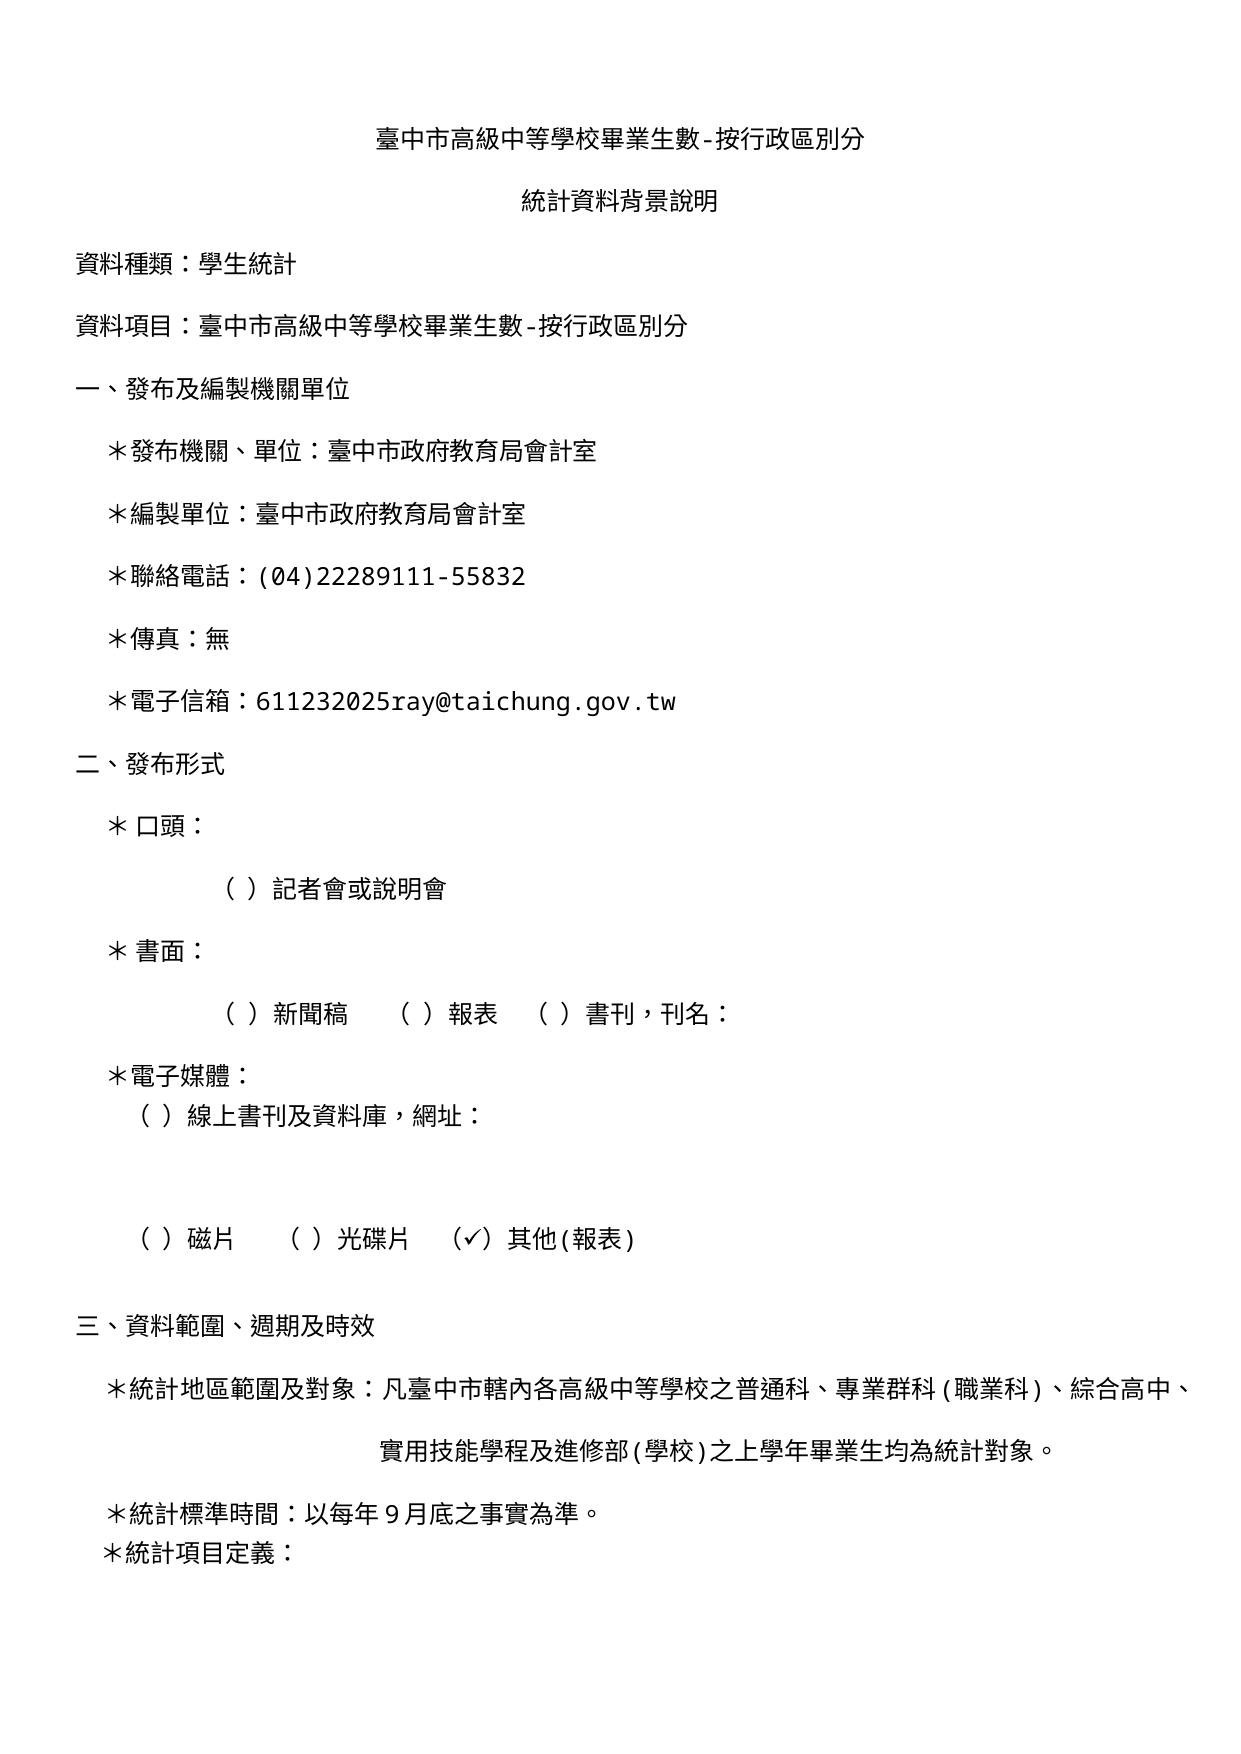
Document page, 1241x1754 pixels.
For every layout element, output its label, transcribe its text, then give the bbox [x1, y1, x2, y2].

text （ ）新聞稿 （ ）報表 （ ）書刊，刊名： [106, 971, 1165, 1033]
text 資料項目：臺中市高級中等學校畢業生數-按行政區別分 [75, 283, 1165, 346]
text 二、發布形式 [75, 721, 1165, 783]
text ＊傳真：無 [106, 596, 1165, 658]
text （ ）線上書刊及資料庫，網址： [75, 1096, 1199, 1133]
text 臺中市高級中等學校畢業生數-按行政區別分 [75, 96, 1165, 158]
text ＊電子信箱：611232025ray@taichung.gov.tw [106, 658, 1165, 721]
list 口頭： [106, 783, 1165, 846]
text ＊統計項目定義： [75, 1533, 1165, 1569]
text （ ）記者會或說明會 [75, 846, 1165, 908]
text ＊統計標準時間：以每年9月底之事實為準。 [104, 1471, 1165, 1533]
text ＊發布機關、單位：臺中市政府教育局會計室 [106, 408, 1165, 471]
text 統計資料背景說明 [75, 158, 1165, 221]
text 一、發布及編製機關單位 [75, 346, 1165, 408]
text ＊編製單位：臺中市政府教育局會計室 [106, 471, 1165, 533]
text 三、資料範圍、週期及時效 [75, 1283, 1165, 1346]
text ＊電子媒體： [106, 1033, 1165, 1096]
text ＊統計地區範圍及對象：凡臺中市轄內各高級中等學校之普通科、專業群科(職業科)、綜合高中、實用技能學程及進修部(學校)之上學年畢業生均為統計對象。 [104, 1346, 1197, 1471]
list 書面： [106, 908, 1165, 971]
text ＊聯絡電話：(04)22289111-55832 [106, 533, 1165, 596]
text （ ）磁片 （ ）光碟片 （）其他(報表) [75, 1196, 1199, 1258]
text 資料種類：學生統計 [75, 221, 1165, 283]
